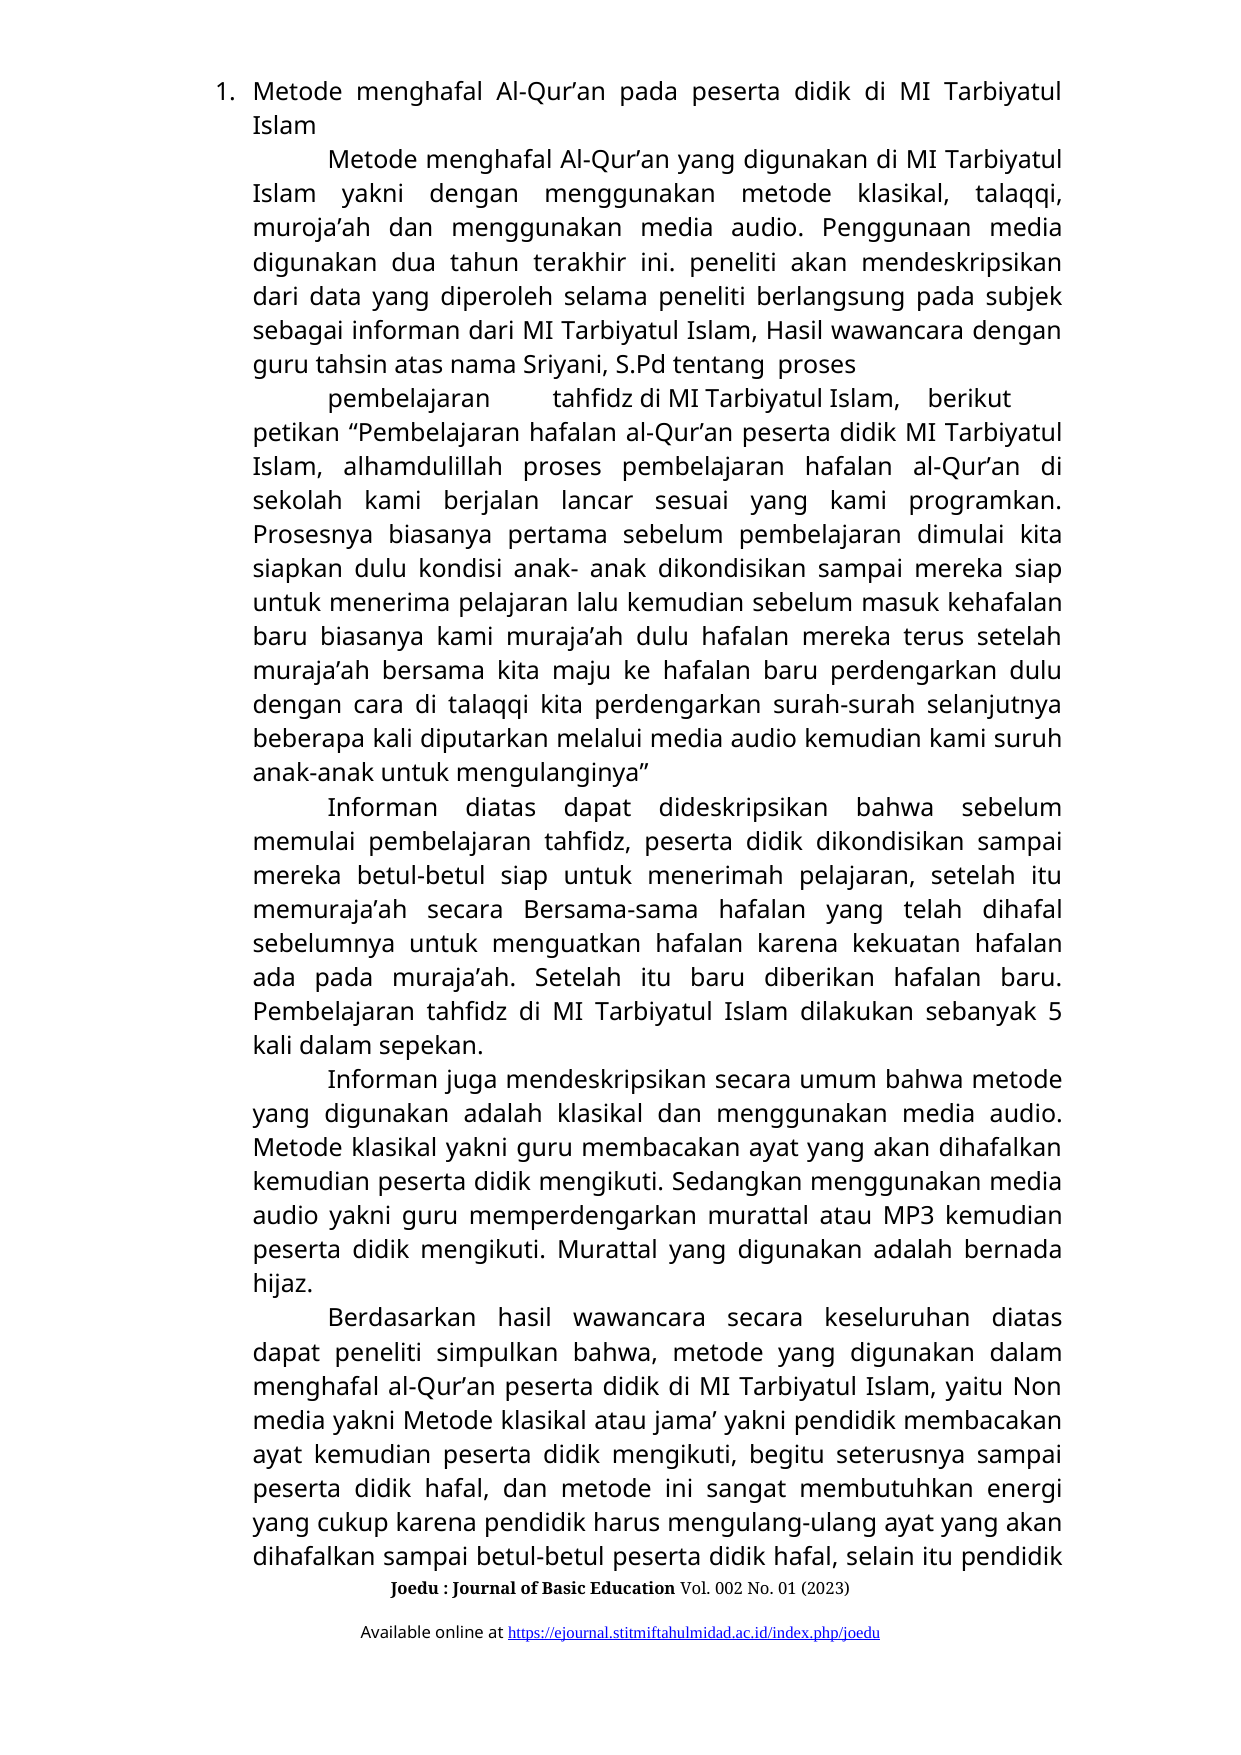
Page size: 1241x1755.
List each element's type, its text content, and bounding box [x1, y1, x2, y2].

list Metode menghafal Al-Qur’an pada peserta didik di MI Tarbiyatul Islam [215, 74, 1063, 142]
text Metode menghafal Al-Qur’an yang digunakan di MI Tarbiyatul Islam yakni dengan menggunakan metode klasikal, talaqqi, muroja’ah dan menggunakan media audio. Penggunaan media digunakan dua tahun terakhir ini. peneliti akan mendeskripsikan dari data yang diperoleh selama peneliti berlangsung pada subjek sebagai informan dari MI Tarbiyatul Islam, Hasil wawancara dengan guru tahsin atas nama Sriyani, S.Pd tentang proses pembelajaran tahfidz di MI Tarbiyatul Islam, berikut petikan “Pembelajaran hafalan al-Qur’an peserta didik MI Tarbiyatul Islam, alhamdulillah proses pembelajaran hafalan al-Qur’an di sekolah kami berjalan lancar sesuai yang kami programkan. Prosesnya biasanya pertama sebelum pembelajaran dimulai kita siapkan dulu kondisi anak- anak dikondisikan sampai mereka siap untuk menerima pelajaran lalu kemudian sebelum masuk kehafalan baru biasanya kami muraja’ah dulu hafalan mereka terus setelah muraja’ah bersama kita maju ke hafalan baru perdengarkan dulu dengan cara di talaqqi kita perdengarkan surah-surah selanjutnya beberapa kali diputarkan melalui media audio kemudian kami suruh anak-anak untuk mengulanginya” [252, 142, 1063, 789]
text Informan diatas dapat dideskripsikan bahwa sebelum memulai pembelajaran tahfidz, peserta didik dikondisikan sampai mereka betul-betul siap untuk menerimah pelajaran, setelah itu memuraja’ah secara Bersama-sama hafalan yang telah dihafal sebelumnya untuk menguatkan hafalan karena kekuatan hafalan ada pada muraja’ah. Setelah itu baru diberikan hafalan baru. Pembelajaran tahfidz di MI Tarbiyatul Islam dilakukan sebanyak 5 kali dalam sepekan. [252, 789, 1063, 1062]
text Berdasarkan hasil wawancara secara keseluruhan diatas dapat peneliti simpulkan bahwa, metode yang digunakan dalam menghafal al-Qur’an peserta didik di MI Tarbiyatul Islam, yaitu Non media yakni Metode klasikal atau jama’ yakni pendidik membacakan ayat kemudian peserta didik mengikuti, begitu seterusnya sampai peserta didik hafal, dan metode ini sangat membutuhkan energi yang cukup karena pendidik harus mengulang-ulang ayat yang akan dihafalkan sampai betul-betul peserta didik hafal, selain itu pendidik [252, 1300, 1063, 1573]
text Informan juga mendeskripsikan secara umum bahwa metode yang digunakan adalah klasikal dan menggunakan media audio. Metode klasikal yakni guru membacakan ayat yang akan dihafalkan kemudian peserta didik mengikuti. Sedangkan menggunakan media audio yakni guru memperdengarkan murattal atau MP3 kemudian peserta didik mengikuti. Murattal yang digunakan adalah bernada hijaz. [252, 1062, 1063, 1300]
